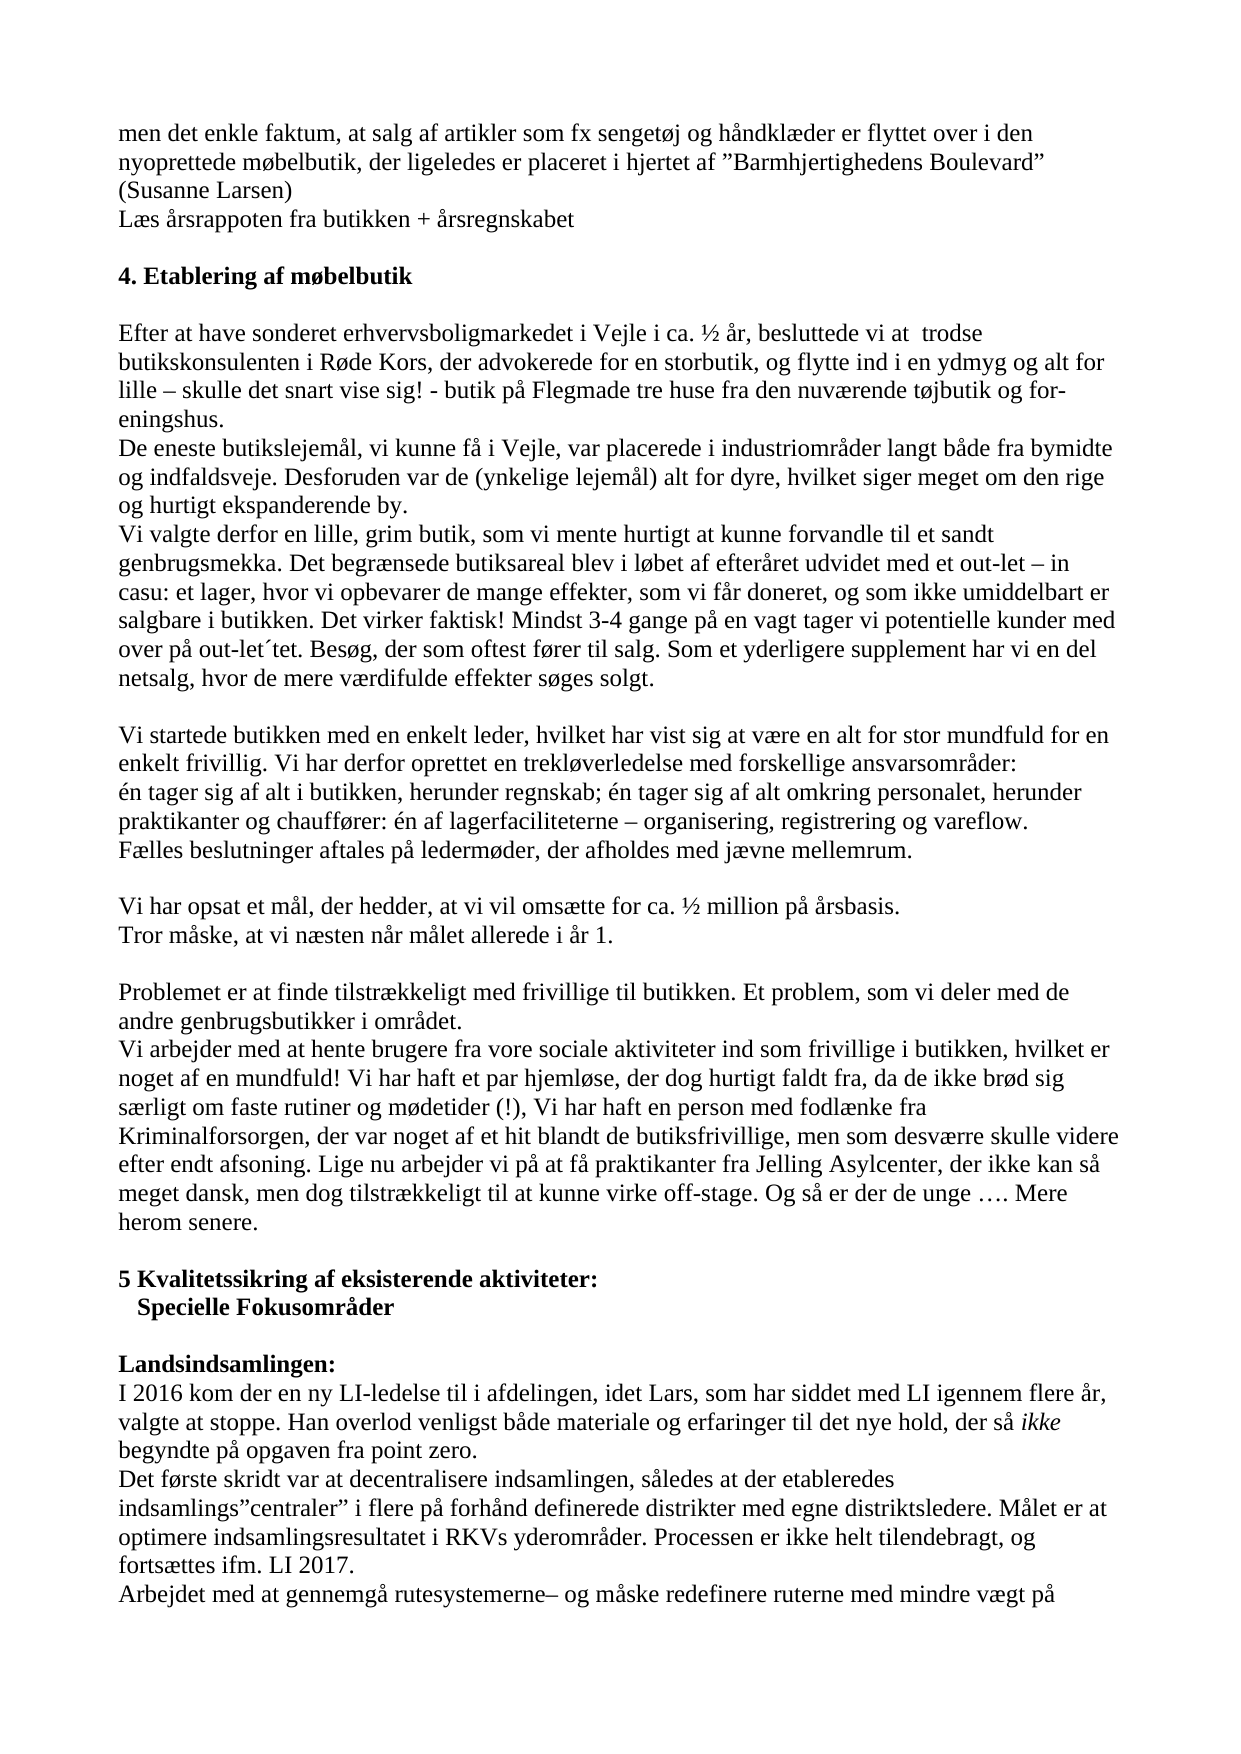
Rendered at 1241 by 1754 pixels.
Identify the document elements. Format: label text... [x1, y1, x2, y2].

text fortsættes ifm. LI 2017. [118, 1551, 1122, 1579]
text Vi valgte derfor en lille, grim butik, som vi mente hurtigt at kunne forvandle til et sandt genbrugsmekka. Det begrænsede butiksareal blev i løbet af efteråret udvidet med et out-let – in casu: et lager, hvor vi opbevarer de mange effekter, som vi får doneret, og som ikke umiddelbart er [118, 519, 1122, 605]
text Vi har opsat et mål, der hedder, at vi vil omsætte for ca. ½ million på årsbasis. [118, 891, 1122, 920]
text Det første skridt var at decentralisere indsamlingen, således at der etableredes indsamlings”centraler” i flere på forhånd definerede distrikter med egne distriktsledere. Målet er at optimere indsamlingsresultatet i RKVs yderområder. Processen er ikke helt tilendebragt, og [118, 1464, 1122, 1551]
text men det enkle faktum, at salg af artikler som fx sengetøj og håndklæder er flyttet over i den nyoprettede møbelbutik, der ligeledes er placeret i hjertet af ”Barmhjertighedens Boulevard” (Susanne Larsen) [118, 118, 1122, 204]
text Læs årsrappoten fra butikken + årsregnskabet [118, 204, 1122, 233]
text Vi arbejder med at hente brugere fra vore sociale aktiviteter ind som frivillige i butikken, hvilket er noget af en mundfuld! Vi har haft et par hjemløse, der dog hurtigt faldt fra, da de ikke brød sig særligt om faste rutiner og mødetider (!), Vi har haft en person med fodlænke fra Kriminalforsorgen, der var noget af et hit blandt de butiksfrivillige, men som desværre skulle videre efter endt afsoning. Lige nu arbejder vi på at få praktikanter fra Jelling Asylcenter, der ikke kan så meget dansk, men dog tilstrækkeligt til at kunne virke off-stage. Og så er der de unge …. Mere herom senere. [118, 1034, 1122, 1236]
text salgbare i butikken. Det virker faktisk! Mindst 3-4 gange på en vagt tager vi potentielle kunder med [118, 605, 1122, 634]
text 5 Kvalitetssikring af eksisterende aktiviteter: [118, 1264, 1122, 1292]
text Problemet er at finde tilstrækkeligt med frivillige til butikken. Et problem, som vi deler med de andre genbrugsbutikker i området. [118, 977, 1122, 1034]
text Fælles beslutninger aftales på ledermøder, der afholdes med jævne mellemrum. [118, 835, 1122, 863]
text eningshus. [118, 404, 1122, 433]
text Landsindsamlingen: [118, 1349, 1122, 1378]
text Arbejdet med at gennemgå rutesystemerne– og måske redefinere ruterne med mindre vægt på [118, 1579, 1122, 1608]
text og indfaldsveje. Desforuden var de (ynkelige lejemål) alt for dyre, hvilket siger meget om den rige og hurtigt ekspanderende by. [118, 462, 1122, 519]
text 4. Etablering af møbelbutik [118, 261, 1122, 290]
text Vi startede butikken med en enkelt leder, hvilket har vist sig at være en alt for stor mundfuld for en enkelt frivillig. Vi har derfor oprettet en trekløverledelse med forskellige ansvarsområder: [118, 720, 1122, 777]
text I 2016 kom der en ny LI-ledelse til i afdelingen, idet Lars, som har siddet med LI igennem flere år, valgte at stoppe. Han overlod venligst både materiale og erfaringer til det nye hold, der så ikke begyndte på opgaven fra point zero. [118, 1378, 1122, 1464]
text én tager sig af alt i butikken, herunder regnskab; én tager sig af alt omkring personalet, herunder praktikanter og chauffører: én af lagerfaciliteterne – organisering, registrering og vareflow. [118, 777, 1122, 835]
text over på out-let´tet. Besøg, der som oftest fører til salg. Som et yderligere supplement har vi en del netsalg, hvor de mere værdifulde effekter søges solgt. [118, 634, 1122, 692]
text De eneste butikslejemål, vi kunne få i Vejle, var placerede i industriområder langt både fra bymidte [118, 433, 1122, 462]
text Tror måske, at vi næsten når målet allerede i år 1. [118, 920, 1122, 949]
text Specielle Fokusområder [118, 1292, 1122, 1321]
text Efter at have sonderet erhvervsboligmarkedet i Vejle i ca. ½ år, besluttede vi at trodse butikskonsulenten i Røde Kors, der advokerede for en storbutik, og flytte ind i en ydmyg og alt for lille – skulle det snart vise sig! - butik på Flegmade tre huse fra den nuværende tøjbutik og for- [118, 318, 1122, 404]
